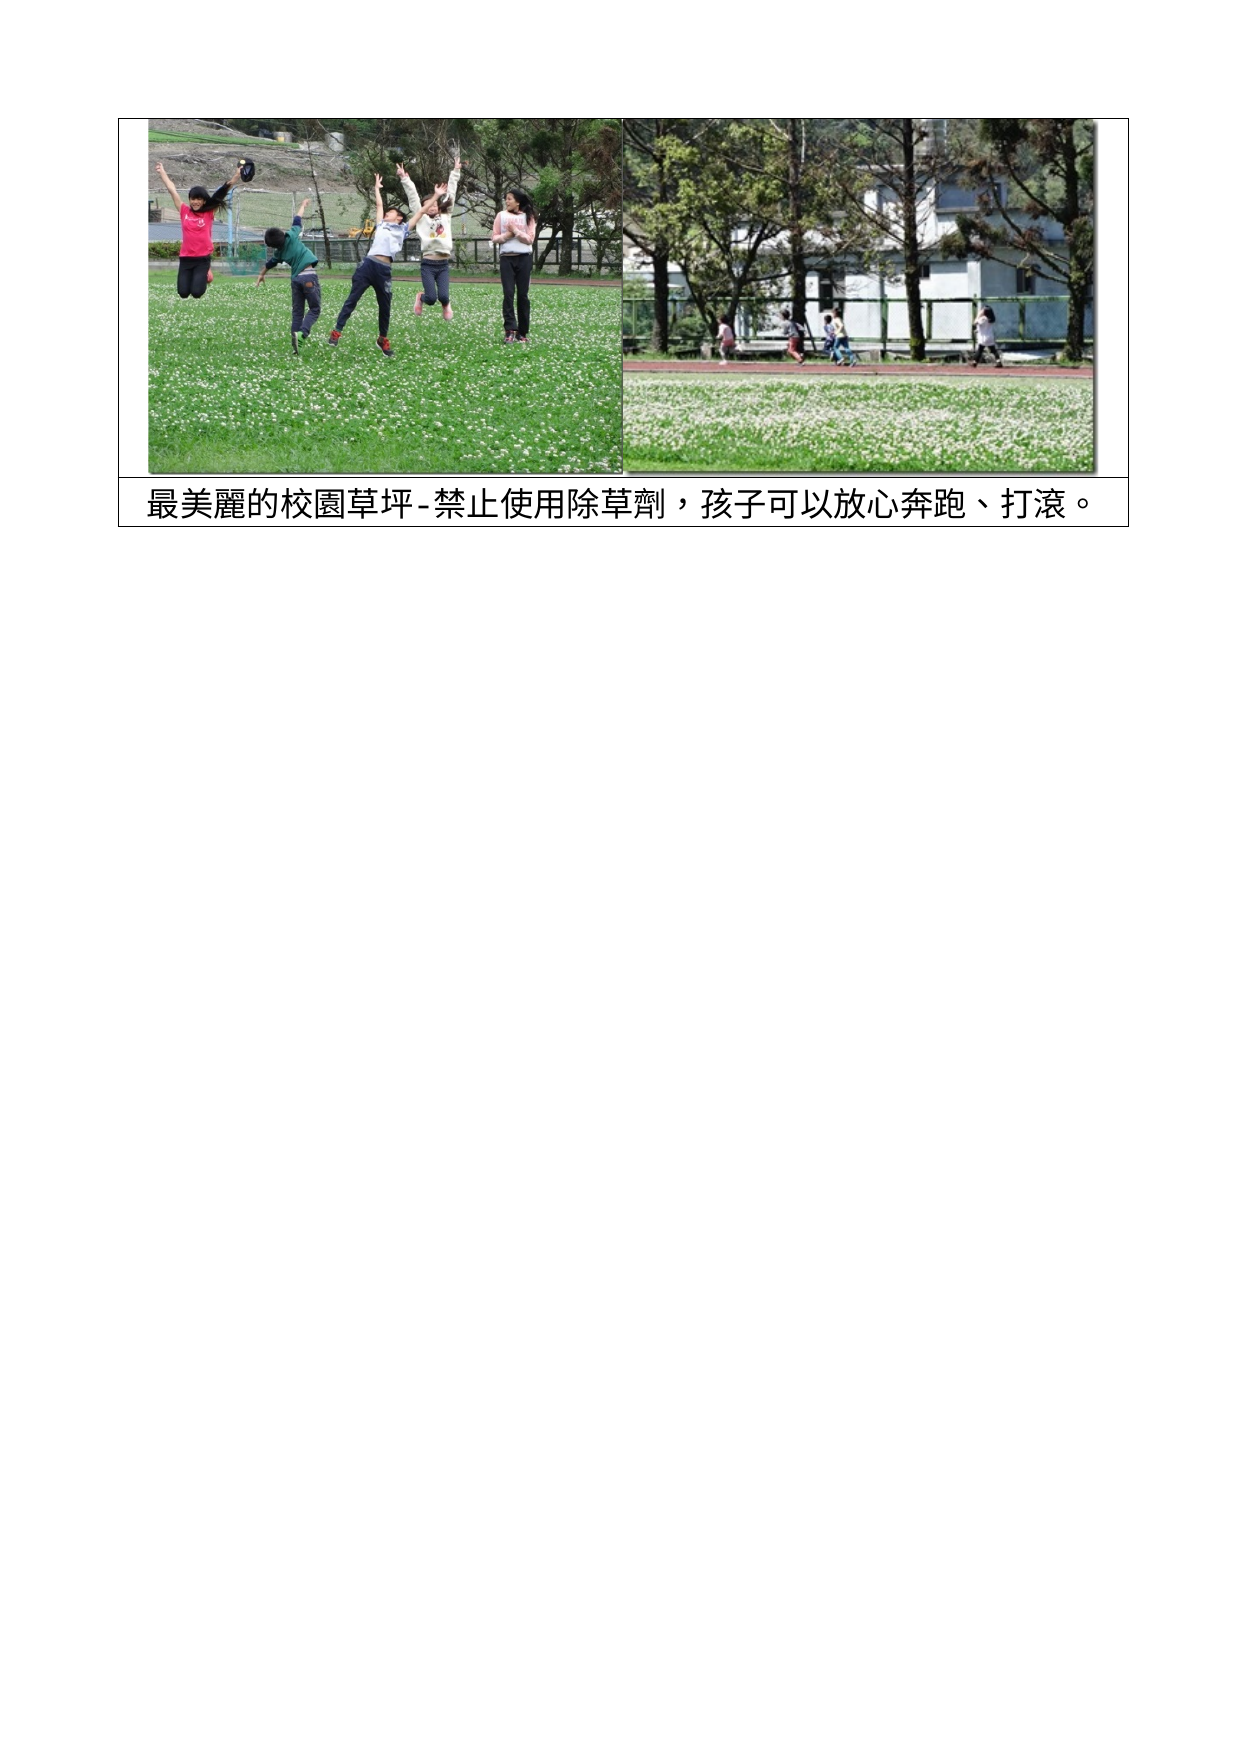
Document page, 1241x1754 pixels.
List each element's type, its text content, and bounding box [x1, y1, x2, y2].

table_cell [1099, 119, 1128, 477]
table_cell [119, 119, 623, 477]
table_cell 最美麗的校園草坪-禁止使用除草劑，孩子可以放心奔跑、打滾。 [119, 478, 1128, 526]
